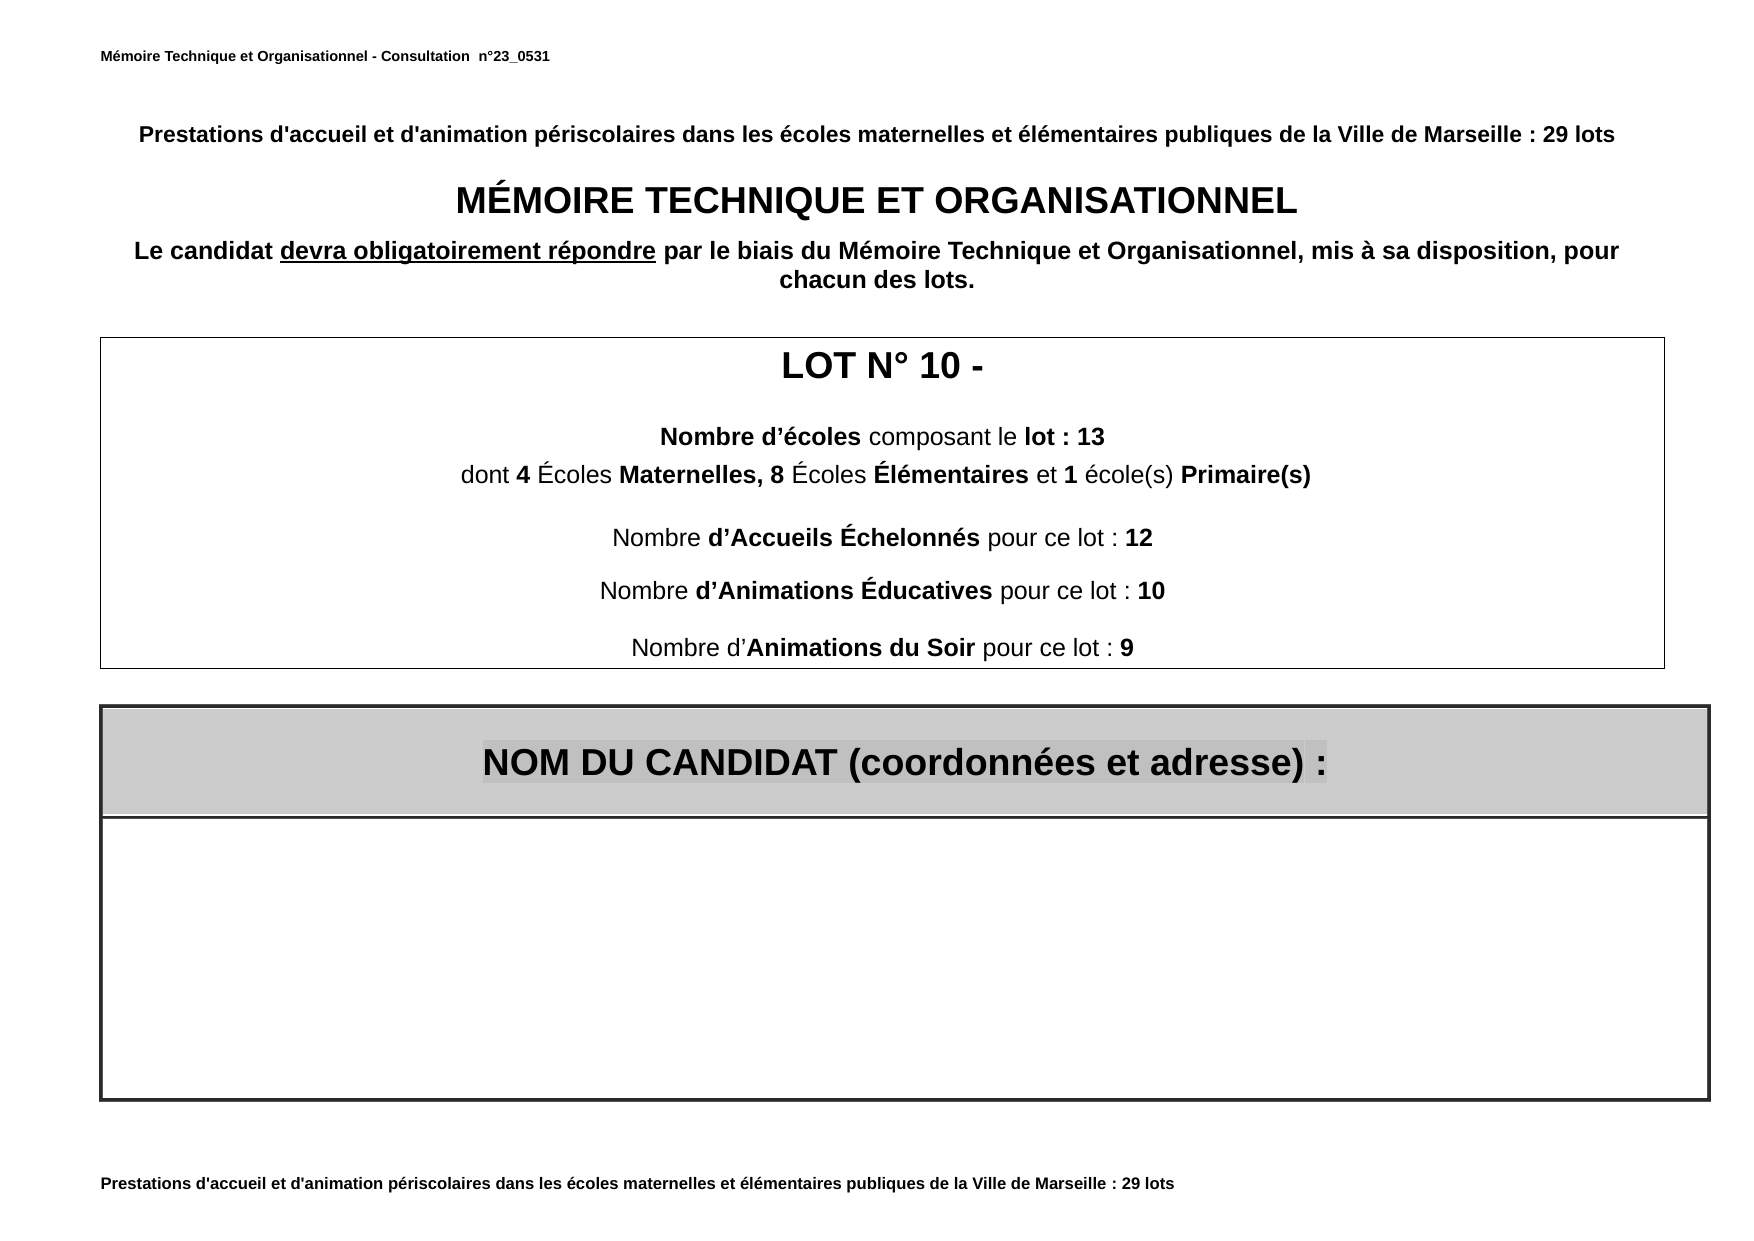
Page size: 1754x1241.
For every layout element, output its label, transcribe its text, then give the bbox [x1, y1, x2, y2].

text Le candidat devra obligatoirement répondre par le biais du Mémoire Technique et Organisationnel, mis à sa disposition, pour chacun des lots. [100, 236, 1653, 294]
table_header LOT N° 10 - Nombre d’écoles composant le lot : 13 dont 4 Écoles Maternelles, 8 Écoles Élémentaires et 1 école(s) Primaire(s) Nombre d’Accueils Échelonnés pour ce lot : 12 Nombre d’Animations Éducatives pour ce lot : 10 Nombre d’Animations du Soir pour ce lot : 9 [101, 338, 1664, 668]
text MÉMOIRE TECHNIQUE ET ORGANISATIONNEL [100, 179, 1653, 222]
table_cell [103, 819, 1707, 1097]
table_header NOM DU CANDIDAT (coordonnées et adresse) : [103, 709, 1707, 814]
text Prestations d'accueil et d'animation périscolaires dans les écoles maternelles et élémentaires publiques de la Ville de Marseille : 29 lots [100, 121, 1653, 147]
